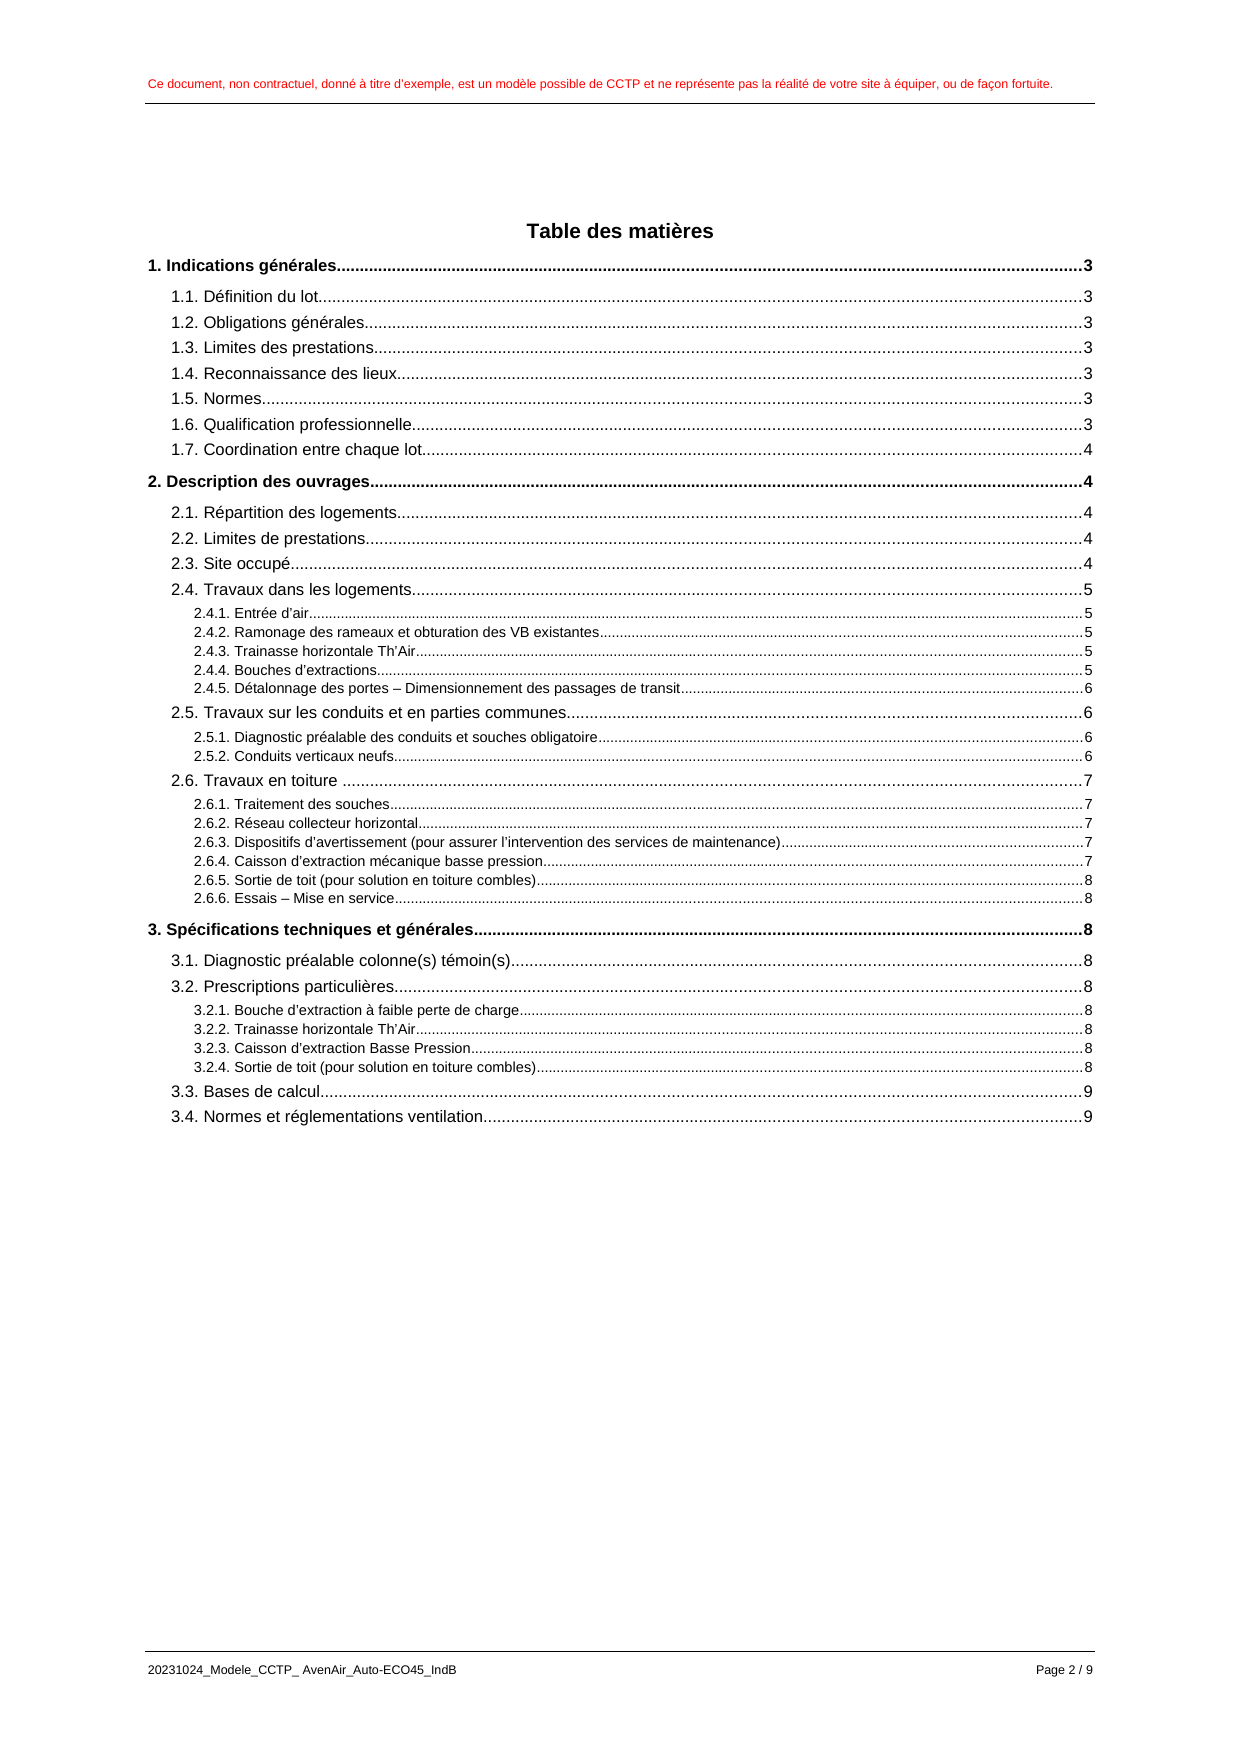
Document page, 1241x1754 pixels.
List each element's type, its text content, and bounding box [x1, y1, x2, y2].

text 3. Spécifications techniques et générales 8 [148, 919, 1092, 939]
text 1.2. Obligations générales 3 [171, 313, 1092, 332]
text 1.7. Coordination entre chaque lot 4 [171, 440, 1092, 459]
text 2.4.3. Trainasse horizontale Th’Air 5 [194, 642, 1092, 659]
text 1. Indications générales 3 [148, 256, 1092, 275]
text 2.1. Répartition des logements 4 [171, 503, 1092, 522]
text 1.5. Normes 3 [171, 389, 1092, 408]
text 2.4.1. Entrée d’air 5 [194, 605, 1092, 622]
text 2.6.1. Traitement des souches 7 [194, 796, 1092, 813]
text 2. Description des ouvrages 4 [148, 471, 1092, 491]
text 3.3. Bases de calcul 9 [171, 1082, 1092, 1101]
text 2.6.5. Sortie de toit (pour solution en toiture combles) 8 [194, 871, 1092, 888]
text 3.1. Diagnostic préalable colonne(s) témoin(s) 8 [171, 951, 1092, 970]
text 1.4. Reconnaissance des lieux 3 [171, 363, 1092, 383]
text 3.2.2. Trainasse horizontale Th’Air 8 [194, 1021, 1092, 1038]
text 1.6. Qualification professionnelle 3 [171, 414, 1092, 433]
text 2.4.5. Détalonnage des portes – Dimensionnement des passages de transit 6 [194, 680, 1092, 697]
text 3.2.1. Bouche d’extraction à faible perte de charge 8 [194, 1002, 1092, 1019]
text 2.2. Limites de prestations 4 [171, 528, 1092, 548]
text 2.4.2. Ramonage des rameaux et obturation des VB existantes 5 [194, 624, 1092, 640]
text 2.4.4. Bouches d’extractions 5 [194, 661, 1092, 678]
text 2.5.1. Diagnostic préalable des conduits et souches obligatoire 6 [194, 729, 1092, 745]
text 3.2.4. Sortie de toit (pour solution en toiture combles) 8 [194, 1058, 1092, 1075]
text 2.3. Site occupé 4 [171, 554, 1092, 573]
text 1.1. Définition du lot 3 [171, 287, 1092, 306]
text 2.4. Travaux dans les logements 5 [171, 579, 1092, 598]
text 2.6.2. Réseau collecteur horizontal 7 [194, 815, 1092, 832]
text 1.3. Limites des prestations 3 [171, 338, 1092, 357]
text 2.6.6. Essais – Mise en service 8 [194, 890, 1092, 907]
text 2.5. Travaux sur les conduits et en parties communes 6 [171, 703, 1092, 722]
text 3.2.3. Caisson d’extraction Basse Pression 8 [194, 1040, 1092, 1056]
text 3.4. Normes et réglementations ventilation 9 [171, 1107, 1092, 1126]
text 2.6. Travaux en toiture 7 [171, 771, 1092, 790]
subtitle Table des matières [148, 219, 1092, 243]
text 2.6.4. Caisson d’extraction mécanique basse pression 7 [194, 852, 1092, 869]
text 2.6.3. Dispositifs d’avertissement (pour assurer l’intervention des services de maintenance) 7 [194, 834, 1092, 850]
text 2.5.2. Conduits verticaux neufs 6 [194, 747, 1092, 764]
text 3.2. Prescriptions particulières 8 [171, 977, 1092, 996]
